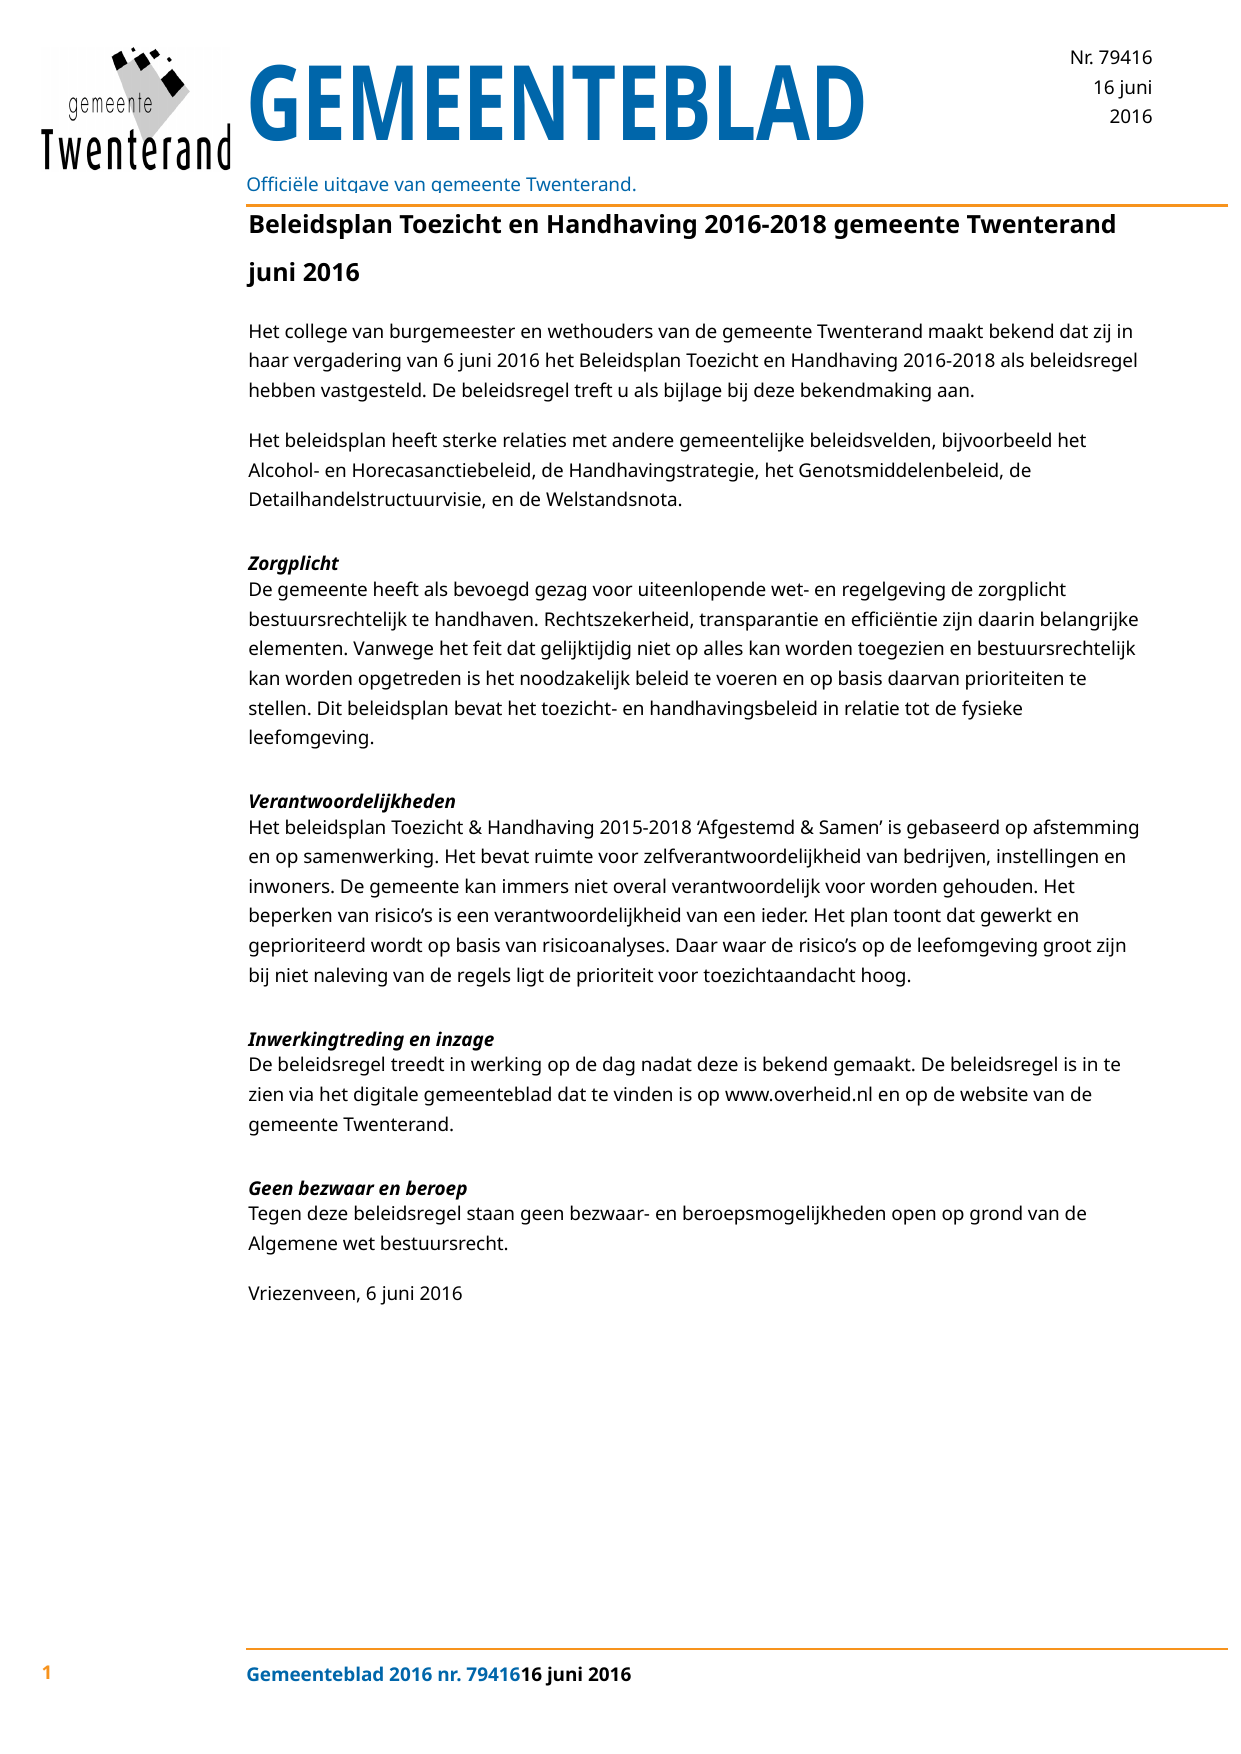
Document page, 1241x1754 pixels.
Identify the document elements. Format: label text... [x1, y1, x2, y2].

text Het college van burgemeester en wethouders van de gemeente Twenterand maakt bekend dat zij in haar vergadering van 6 juni 2016 het Beleidsplan Toezicht en Handhaving 2016-2018 als beleidsregel hebben vastgesteld. De beleidsregel treft u als bijlage bij deze bekendmaking aan. [248, 318, 1152, 403]
text Het beleidsplan heeft sterke relaties met andere gemeentelijke beleidsvelden, bijvoorbeeld het Alcohol- en Horecasanctiebeleid, de Handhavingstrategie, het Genotsmiddelenbeleid, de Detailhandelstructuurvisie, en de Welstandsnota. [248, 427, 1152, 512]
text Verantwoordelijkheden [248, 788, 1152, 814]
text Het beleidsplan Toezicht & Handhaving 2015-2018 ‘Afgestemd & Samen’ is gebaseerd op afstemming en op samenwerking. Het bevat ruimte voor zelfverantwoordelijkheid van bedrijven, instellingen en inwoners. De gemeente kan immers niet overal verantwoordelijk voor worden gehouden. Het beperken van risico’s is een verantwoordelijkheid van een ieder. Het plan toont dat gewerkt en geprioriteerd wordt op basis van risicoanalyses. Daar waar de risico’s op de leefomgeving groot zijn bij niet naleving van de regels ligt de prioriteit voor toezichtaandacht hoog. [248, 814, 1152, 988]
text Geen bezwaar en beroep [248, 1175, 1152, 1200]
text Beleidsplan Toezicht en Handhaving 2016-2018 gemeente Twenterand juni 2016 [248, 207, 1152, 288]
text De beleidsregel treedt in werking op de dag nadat deze is bekend gemaakt. De beleidsregel is in te zien via het digitale gemeenteblad dat te vinden is op www.overheid.nl en op de website van de gemeente Twenterand. [248, 1052, 1152, 1136]
text Inwerkingtreding en inzage [248, 1026, 1152, 1052]
text Tegen deze beleidsregel staan geen bezwaar- en beroepsmogelijkheden open op grond van de Algemene wet bestuursrecht. [248, 1200, 1152, 1256]
text Vriezenveen, 6 juni 2016 [248, 1280, 1152, 1306]
text Zorgplicht [248, 551, 1152, 576]
text De gemeente heeft als bevoegd gezag voor uiteenlopende wet- en regelgeving de zorgplicht bestuursrechtelijk te handhaven. Rechtszekerheid, transparantie en efficiëntie zijn daarin belangrijke elementen. Vanwege het feit dat gelijktijdig niet op alles kan worden toegezien en bestuursrechtelijk kan worden opgetreden is het noodzakelijk beleid te voeren en op basis daarvan prioriteiten te stellen. Dit beleidsplan bevat het toezicht- en handhavingsbeleid in relatie tot de fysieke leefomgeving. [248, 576, 1152, 750]
picture [41, 47, 231, 172]
